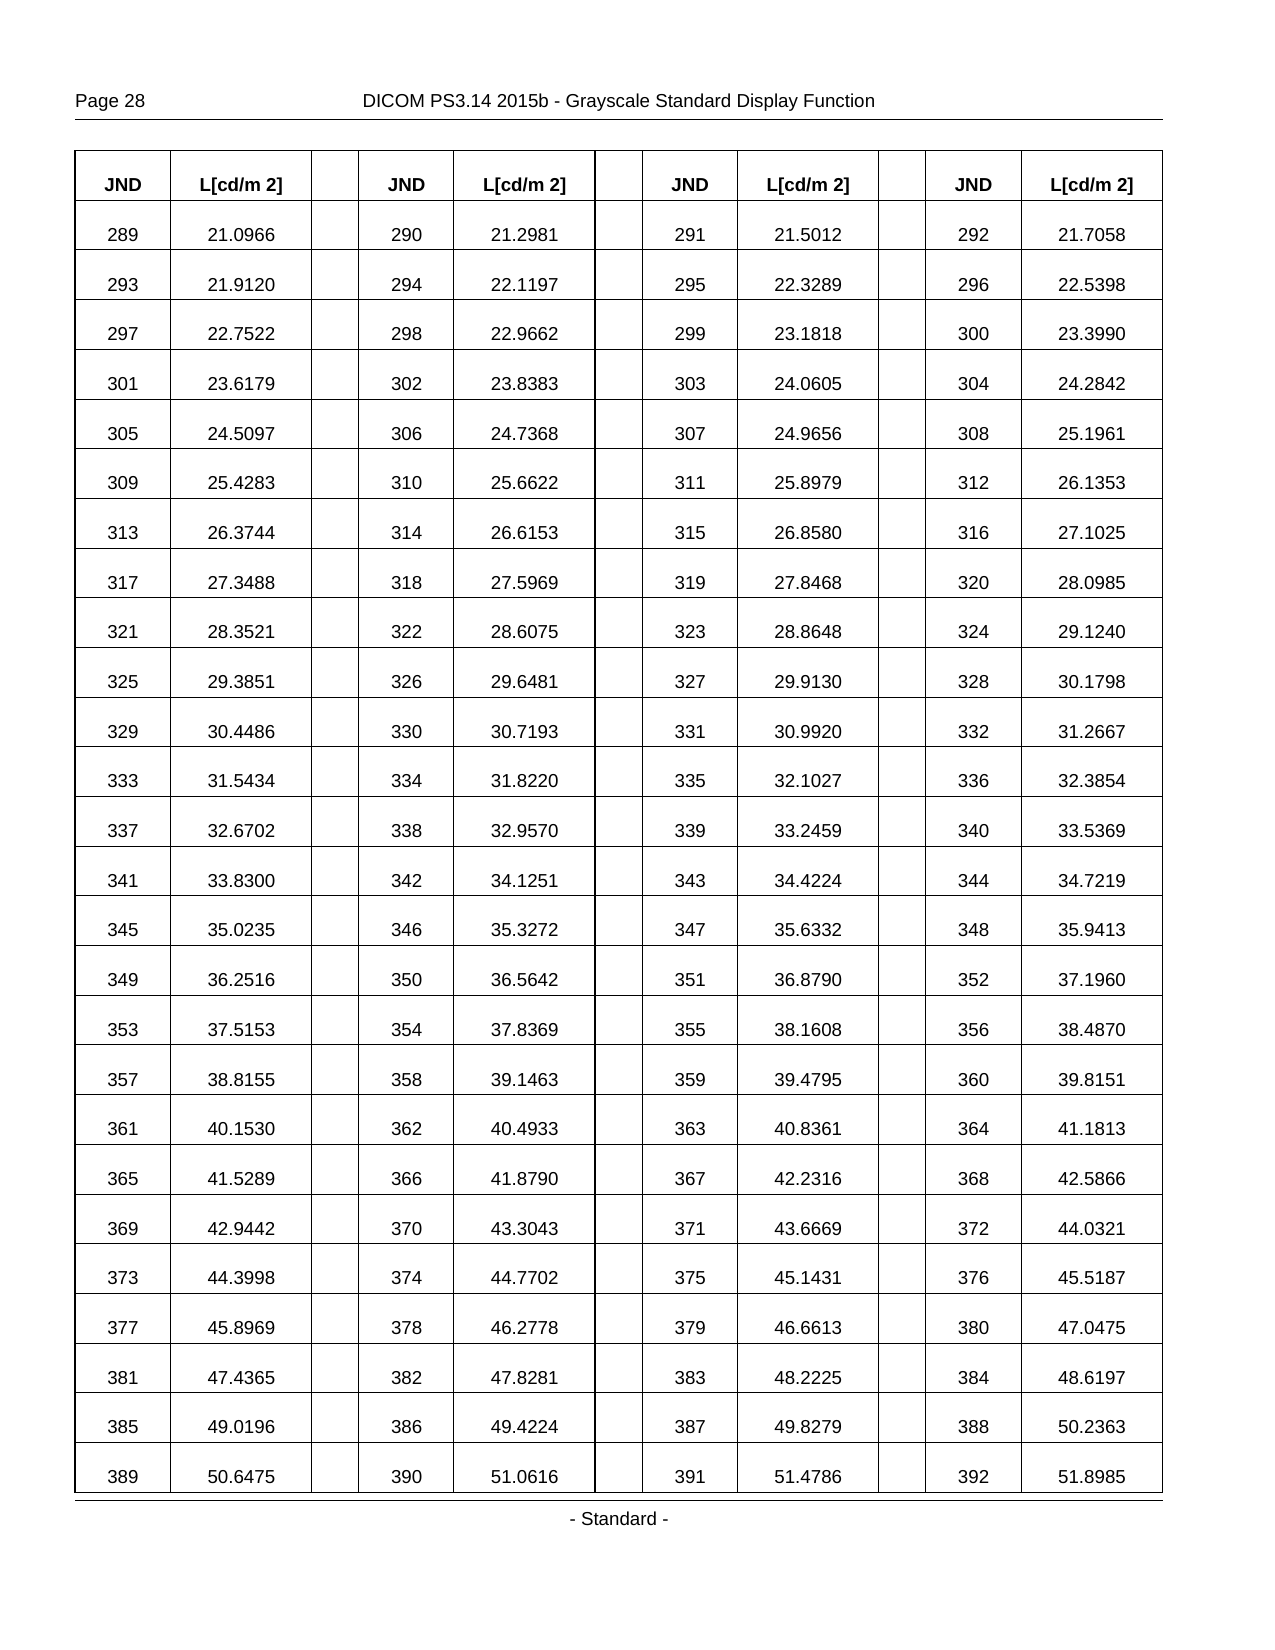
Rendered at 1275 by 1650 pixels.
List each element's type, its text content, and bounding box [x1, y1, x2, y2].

table_cell 293 [76, 250, 170, 299]
table_cell 301 [76, 350, 170, 398]
table_cell 300 [926, 300, 1021, 349]
table_cell 379 [643, 1294, 737, 1342]
table_cell [596, 250, 642, 299]
table_cell 37.8369 [454, 996, 594, 1044]
table_cell 29.6481 [454, 648, 594, 697]
table_cell 342 [359, 847, 453, 895]
table_cell 24.5097 [171, 400, 311, 448]
table_cell 336 [926, 747, 1021, 796]
table_cell 363 [643, 1095, 737, 1144]
table_cell [879, 201, 925, 249]
table_cell 29.3851 [171, 648, 311, 697]
table_cell [879, 1443, 925, 1492]
table_cell [879, 1045, 925, 1094]
table_cell [312, 847, 358, 895]
table_cell 48.2225 [738, 1344, 878, 1392]
table_cell 28.6075 [454, 598, 594, 647]
table_cell 305 [76, 400, 170, 448]
table_cell 32.3854 [1022, 747, 1162, 796]
table_cell [596, 598, 642, 647]
table_cell 339 [643, 797, 737, 846]
table_cell 367 [643, 1145, 737, 1193]
table_cell 378 [359, 1294, 453, 1342]
table_cell [879, 1195, 925, 1243]
table_cell 361 [76, 1095, 170, 1144]
table_cell 34.7219 [1022, 847, 1162, 895]
table_cell 304 [926, 350, 1021, 398]
table_cell 370 [359, 1195, 453, 1243]
table_cell 24.2842 [1022, 350, 1162, 398]
table_cell 33.5369 [1022, 797, 1162, 846]
table_cell [879, 1145, 925, 1193]
table_cell 26.3744 [171, 499, 311, 547]
table_cell [596, 1294, 642, 1342]
table_cell 319 [643, 549, 737, 597]
table_cell 302 [359, 350, 453, 398]
table_cell [312, 996, 358, 1044]
table_cell [312, 1344, 358, 1392]
table_cell 34.4224 [738, 847, 878, 895]
table_cell [312, 449, 358, 498]
table_cell 45.5187 [1022, 1244, 1162, 1293]
table_cell 325 [76, 648, 170, 697]
table_cell 42.5866 [1022, 1145, 1162, 1193]
table_cell 36.2516 [171, 946, 311, 995]
table_cell [312, 1294, 358, 1342]
table_cell [596, 350, 642, 398]
table_cell [879, 847, 925, 895]
table_cell 49.8279 [738, 1393, 878, 1442]
table_cell 375 [643, 1244, 737, 1293]
table_cell 37.5153 [171, 996, 311, 1044]
table_cell 316 [926, 499, 1021, 547]
table_cell [312, 250, 358, 299]
table_cell 333 [76, 747, 170, 796]
table_cell 36.5642 [454, 946, 594, 995]
table_header L[cd/m 2] [454, 151, 594, 200]
table_cell 27.3488 [171, 549, 311, 597]
table_cell 389 [76, 1443, 170, 1492]
table_cell [596, 300, 642, 349]
table_cell 343 [643, 847, 737, 895]
table_cell [312, 747, 358, 796]
table_cell 30.4486 [171, 698, 311, 746]
table_cell 35.9413 [1022, 896, 1162, 945]
table_cell 366 [359, 1145, 453, 1193]
table_cell 348 [926, 896, 1021, 945]
table_cell 381 [76, 1344, 170, 1392]
table_cell 40.1530 [171, 1095, 311, 1144]
table_cell [596, 1095, 642, 1144]
table_cell 22.1197 [454, 250, 594, 299]
table_cell 27.8468 [738, 549, 878, 597]
table_cell [312, 350, 358, 398]
table_cell 340 [926, 797, 1021, 846]
table_cell 46.2778 [454, 1294, 594, 1342]
table_cell 35.6332 [738, 896, 878, 945]
table_cell 43.6669 [738, 1195, 878, 1243]
table_cell 44.3998 [171, 1244, 311, 1293]
table_cell 345 [76, 896, 170, 945]
table_cell 380 [926, 1294, 1021, 1342]
table_cell [596, 1195, 642, 1243]
table_cell 313 [76, 499, 170, 547]
table_cell [596, 1393, 642, 1442]
table_cell 40.8361 [738, 1095, 878, 1144]
table_cell [596, 896, 642, 945]
table_cell 38.4870 [1022, 996, 1162, 1044]
table_cell 368 [926, 1145, 1021, 1193]
table_cell [879, 747, 925, 796]
table_cell 35.0235 [171, 896, 311, 945]
table_cell 332 [926, 698, 1021, 746]
table_cell 362 [359, 1095, 453, 1144]
table_cell 364 [926, 1095, 1021, 1144]
table_cell 23.8383 [454, 350, 594, 398]
table_cell [312, 201, 358, 249]
table_cell 355 [643, 996, 737, 1044]
table_cell [312, 896, 358, 945]
table_cell 390 [359, 1443, 453, 1492]
table_header L[cd/m 2] [1022, 151, 1162, 200]
table_cell 29.1240 [1022, 598, 1162, 647]
table_cell [879, 400, 925, 448]
table_cell [879, 698, 925, 746]
table_cell 43.3043 [454, 1195, 594, 1243]
table_cell 51.0616 [454, 1443, 594, 1492]
table_cell 295 [643, 250, 737, 299]
table_cell [312, 698, 358, 746]
table_cell 26.6153 [454, 499, 594, 547]
table_header JND [76, 151, 170, 200]
table_cell [879, 996, 925, 1044]
table_cell 49.0196 [171, 1393, 311, 1442]
table_cell 372 [926, 1195, 1021, 1243]
table_cell [312, 598, 358, 647]
table_cell [312, 1045, 358, 1094]
table_cell 350 [359, 946, 453, 995]
table_cell [879, 300, 925, 349]
table_cell 23.6179 [171, 350, 311, 398]
table_cell [596, 1145, 642, 1193]
table_cell [312, 300, 358, 349]
table_cell [312, 1393, 358, 1442]
table_header L[cd/m 2] [738, 151, 878, 200]
table_cell 354 [359, 996, 453, 1044]
table_cell 387 [643, 1393, 737, 1442]
table_cell 44.7702 [454, 1244, 594, 1293]
table_cell 358 [359, 1045, 453, 1094]
table_cell 335 [643, 747, 737, 796]
table_cell 289 [76, 201, 170, 249]
table_cell 391 [643, 1443, 737, 1492]
table_header [879, 151, 925, 200]
table_cell 45.1431 [738, 1244, 878, 1293]
table_cell 349 [76, 946, 170, 995]
table_cell 346 [359, 896, 453, 945]
table_cell [312, 797, 358, 846]
table_cell 51.4786 [738, 1443, 878, 1492]
table_cell 51.8985 [1022, 1443, 1162, 1492]
table_cell [596, 747, 642, 796]
table_cell [879, 1294, 925, 1342]
table_cell 38.8155 [171, 1045, 311, 1094]
table_cell 351 [643, 946, 737, 995]
table_cell 317 [76, 549, 170, 597]
table_cell 352 [926, 946, 1021, 995]
table_cell 294 [359, 250, 453, 299]
table_cell [312, 648, 358, 697]
table_cell 41.1813 [1022, 1095, 1162, 1144]
table_cell 31.8220 [454, 747, 594, 796]
table_cell 26.8580 [738, 499, 878, 547]
table_cell 308 [926, 400, 1021, 448]
table_cell [596, 499, 642, 547]
table_cell 337 [76, 797, 170, 846]
table_cell [312, 1145, 358, 1193]
table_cell 42.2316 [738, 1145, 878, 1193]
table_cell 369 [76, 1195, 170, 1243]
table_cell [596, 1045, 642, 1094]
table_cell 324 [926, 598, 1021, 647]
table_cell 356 [926, 996, 1021, 1044]
table_cell 291 [643, 201, 737, 249]
table_cell 29.9130 [738, 648, 878, 697]
table_cell 33.8300 [171, 847, 311, 895]
table_cell [596, 1443, 642, 1492]
table_cell [879, 1095, 925, 1144]
table_cell [879, 1393, 925, 1442]
table_cell 47.8281 [454, 1344, 594, 1392]
table_cell 315 [643, 499, 737, 547]
table_cell 318 [359, 549, 453, 597]
table_cell [596, 847, 642, 895]
table_cell 347 [643, 896, 737, 945]
table_cell 303 [643, 350, 737, 398]
table_cell 27.5969 [454, 549, 594, 597]
table_cell [312, 1443, 358, 1492]
table_cell [879, 350, 925, 398]
table_cell 292 [926, 201, 1021, 249]
table_cell 357 [76, 1045, 170, 1094]
table_cell 21.2981 [454, 201, 594, 249]
table_cell [879, 648, 925, 697]
table_cell 360 [926, 1045, 1021, 1094]
table_cell [596, 1244, 642, 1293]
table_cell 374 [359, 1244, 453, 1293]
table_cell 25.6622 [454, 449, 594, 498]
table_cell [879, 797, 925, 846]
table_cell 30.7193 [454, 698, 594, 746]
table_header JND [643, 151, 737, 200]
table_cell 28.8648 [738, 598, 878, 647]
table_cell 41.8790 [454, 1145, 594, 1193]
table_header JND [359, 151, 453, 200]
table_cell 42.9442 [171, 1195, 311, 1243]
table_cell 307 [643, 400, 737, 448]
table_cell 27.1025 [1022, 499, 1162, 547]
table_cell 328 [926, 648, 1021, 697]
table_cell 40.4933 [454, 1095, 594, 1144]
table_cell 314 [359, 499, 453, 547]
table_cell 329 [76, 698, 170, 746]
table_cell 373 [76, 1244, 170, 1293]
table_cell [312, 400, 358, 448]
table_cell [879, 499, 925, 547]
table_cell 22.3289 [738, 250, 878, 299]
table_cell 26.1353 [1022, 449, 1162, 498]
table_cell [596, 549, 642, 597]
table_cell 28.0985 [1022, 549, 1162, 597]
table_cell 39.8151 [1022, 1045, 1162, 1094]
table_cell 25.1961 [1022, 400, 1162, 448]
table_cell 21.7058 [1022, 201, 1162, 249]
table_cell 49.4224 [454, 1393, 594, 1442]
table_cell 388 [926, 1393, 1021, 1442]
table_cell 321 [76, 598, 170, 647]
table_cell [312, 499, 358, 547]
table_cell [596, 797, 642, 846]
table_cell 32.6702 [171, 797, 311, 846]
table_cell 312 [926, 449, 1021, 498]
table_cell 322 [359, 598, 453, 647]
table_cell 296 [926, 250, 1021, 299]
table_cell 353 [76, 996, 170, 1044]
table_cell [312, 1195, 358, 1243]
table_cell 327 [643, 648, 737, 697]
table_cell 24.0605 [738, 350, 878, 398]
table_cell 21.0966 [171, 201, 311, 249]
table_header [596, 151, 642, 200]
table_cell [596, 996, 642, 1044]
table_cell 46.6613 [738, 1294, 878, 1342]
table_cell 384 [926, 1344, 1021, 1392]
table_cell [312, 549, 358, 597]
table_cell 25.4283 [171, 449, 311, 498]
table_cell 24.9656 [738, 400, 878, 448]
table_cell [879, 1244, 925, 1293]
table_header JND [926, 151, 1021, 200]
table_cell 359 [643, 1045, 737, 1094]
table_cell 386 [359, 1393, 453, 1442]
table_cell 34.1251 [454, 847, 594, 895]
table_cell 331 [643, 698, 737, 746]
table_cell 33.2459 [738, 797, 878, 846]
table_cell 21.5012 [738, 201, 878, 249]
table_cell 50.6475 [171, 1443, 311, 1492]
table_cell 22.9662 [454, 300, 594, 349]
table_cell [596, 648, 642, 697]
table_cell 48.6197 [1022, 1344, 1162, 1392]
table_cell 37.1960 [1022, 946, 1162, 995]
table_cell [879, 449, 925, 498]
table_cell 21.9120 [171, 250, 311, 299]
table_cell 24.7368 [454, 400, 594, 448]
table_cell 382 [359, 1344, 453, 1392]
table_cell [879, 549, 925, 597]
table_cell 31.2667 [1022, 698, 1162, 746]
table_cell 23.1818 [738, 300, 878, 349]
table_cell 385 [76, 1393, 170, 1442]
table_cell 311 [643, 449, 737, 498]
table_cell 344 [926, 847, 1021, 895]
table_cell 22.7522 [171, 300, 311, 349]
table_cell [596, 449, 642, 498]
table_cell [596, 1344, 642, 1392]
table_cell 28.3521 [171, 598, 311, 647]
table_cell 309 [76, 449, 170, 498]
table_cell 47.4365 [171, 1344, 311, 1392]
table_cell 383 [643, 1344, 737, 1392]
table_cell 334 [359, 747, 453, 796]
table_cell 310 [359, 449, 453, 498]
table_cell 377 [76, 1294, 170, 1342]
table_cell [596, 400, 642, 448]
table_cell 45.8969 [171, 1294, 311, 1342]
table_cell 35.3272 [454, 896, 594, 945]
table_cell 297 [76, 300, 170, 349]
table_cell [879, 946, 925, 995]
table_cell 36.8790 [738, 946, 878, 995]
table_cell [596, 201, 642, 249]
table_cell [312, 1244, 358, 1293]
table_cell [596, 946, 642, 995]
table_header [312, 151, 358, 200]
table_cell 39.1463 [454, 1045, 594, 1094]
table_cell [879, 1344, 925, 1392]
table_cell 23.3990 [1022, 300, 1162, 349]
table_cell 44.0321 [1022, 1195, 1162, 1243]
table_cell 47.0475 [1022, 1294, 1162, 1342]
table_cell [596, 698, 642, 746]
table_cell 25.8979 [738, 449, 878, 498]
table_cell 22.5398 [1022, 250, 1162, 299]
table_cell 338 [359, 797, 453, 846]
table_cell 30.1798 [1022, 648, 1162, 697]
table_cell 371 [643, 1195, 737, 1243]
table_cell 330 [359, 698, 453, 746]
table_cell 39.4795 [738, 1045, 878, 1094]
table_cell 32.1027 [738, 747, 878, 796]
table_cell 38.1608 [738, 996, 878, 1044]
table_cell 31.5434 [171, 747, 311, 796]
table_cell 326 [359, 648, 453, 697]
table_cell 30.9920 [738, 698, 878, 746]
table_cell [312, 1095, 358, 1144]
table_cell 299 [643, 300, 737, 349]
table_header L[cd/m 2] [171, 151, 311, 200]
table_cell 341 [76, 847, 170, 895]
table_cell 392 [926, 1443, 1021, 1492]
table_cell 50.2363 [1022, 1393, 1162, 1442]
table_cell 323 [643, 598, 737, 647]
table_cell 320 [926, 549, 1021, 597]
table_cell [879, 896, 925, 945]
table_cell [312, 946, 358, 995]
table_cell [879, 250, 925, 299]
table_cell 306 [359, 400, 453, 448]
table_cell 365 [76, 1145, 170, 1193]
table_cell 298 [359, 300, 453, 349]
table_cell 376 [926, 1244, 1021, 1293]
table_cell 32.9570 [454, 797, 594, 846]
table_cell [879, 598, 925, 647]
table_cell 41.5289 [171, 1145, 311, 1193]
table_cell 290 [359, 201, 453, 249]
